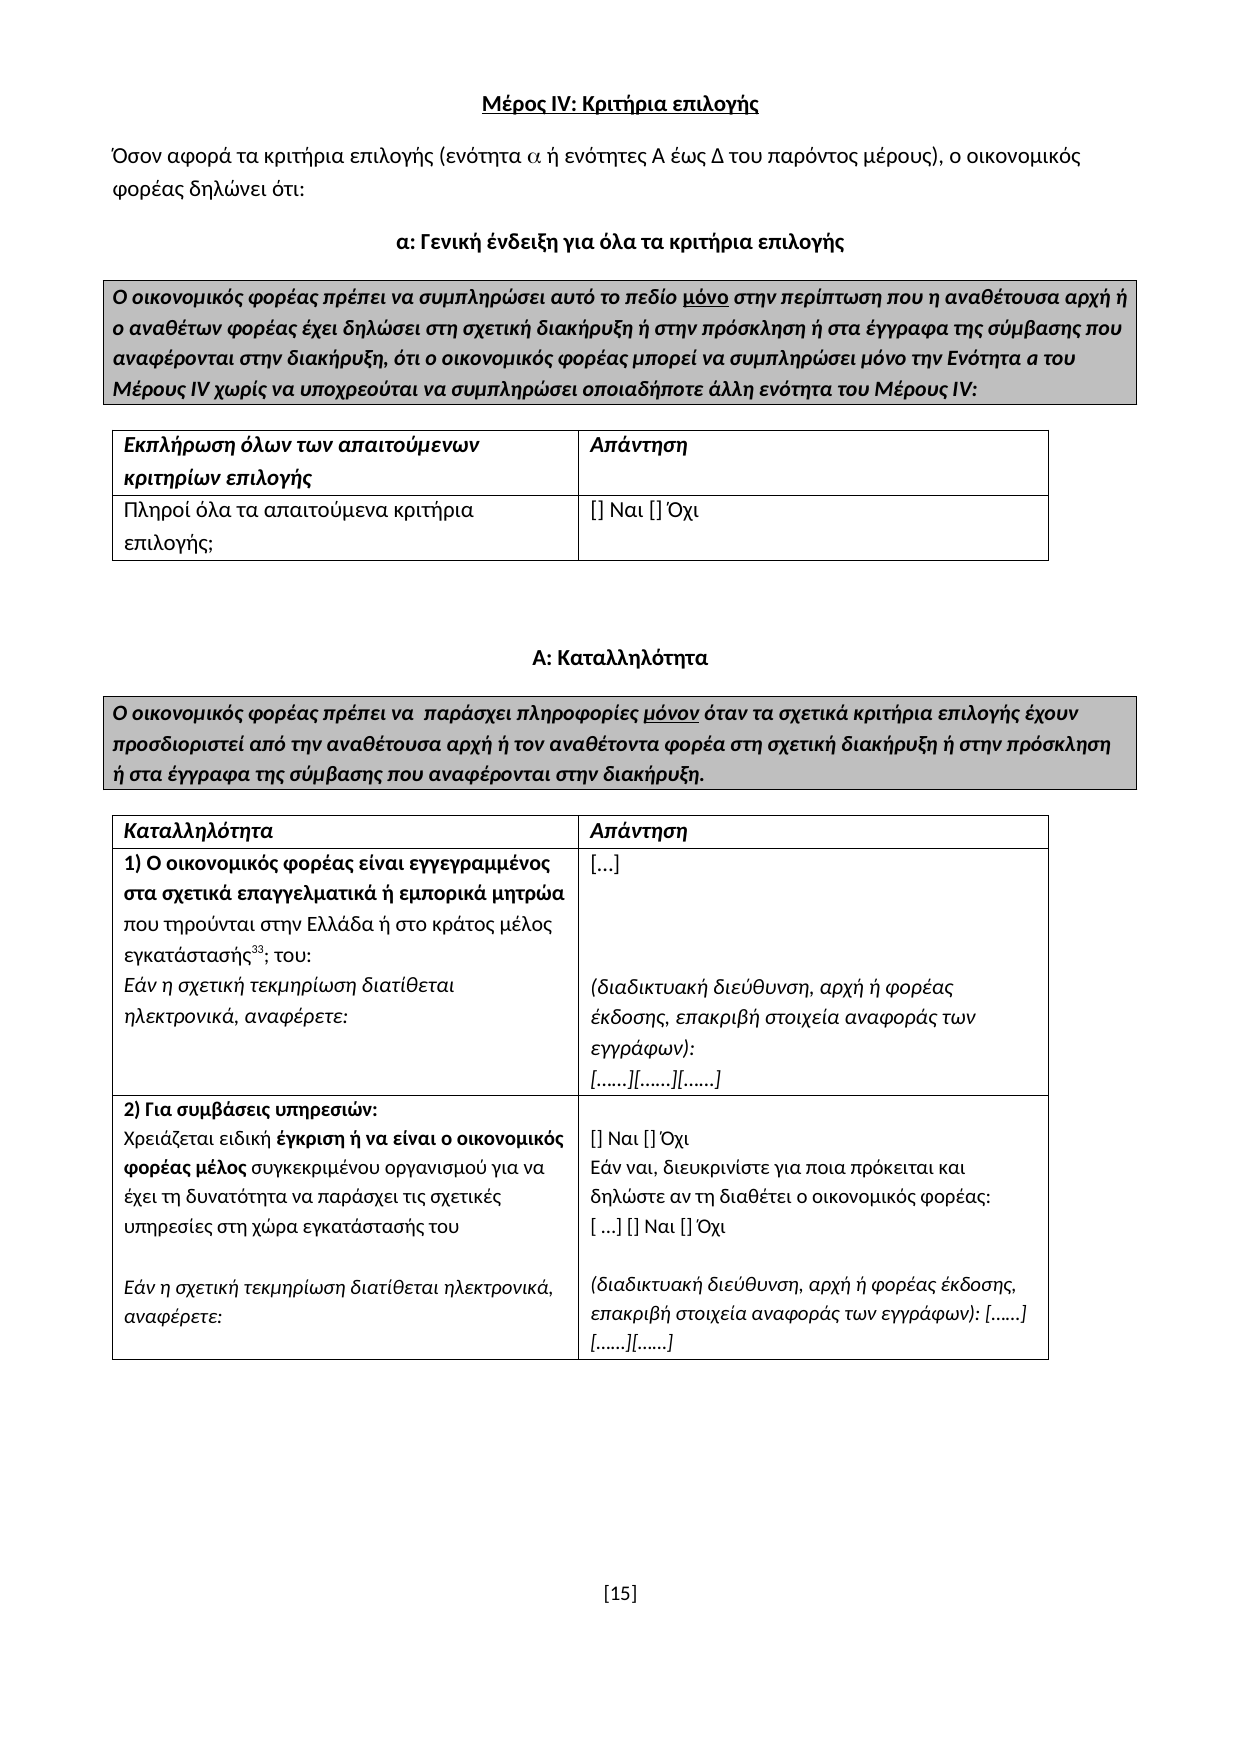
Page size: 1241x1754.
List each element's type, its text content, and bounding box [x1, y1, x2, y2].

table_header Καταλληλότητα [113, 816, 578, 848]
table_cell [] Ναι [] Όχι Εάν ναι, διευκρινίστε για ποια πρόκειται και δηλώστε αν τη διαθέτει ο οικονομικός φορέας: [ …] [] Ναι [] Όχι (διαδικτυακή διεύθυνση, αρχή ή φορέας έκδοσης, επακριβή στοιχεία αναφοράς των εγγράφων): [……][……][……] [579, 1096, 1048, 1358]
text Α: Καταλληλότητα [112, 643, 1128, 671]
table_header Απάντηση [579, 431, 1048, 494]
table_cell 1) Ο οικονομικός φορέας είναι εγγεγραμμένος στα σχετικά επαγγελματικά ή εμπορικά μητρώα που τηρούνται στην Ελλάδα ή στο κράτος μέλος εγκατάστασής; του: Εάν η σχετική τεκμηρίωση διατίθεται ηλεκτρονικά, αναφέρετε: [113, 849, 578, 1095]
text α: Γενική ένδειξη για όλα τα κριτήρια επιλογής [112, 227, 1128, 255]
text Ο οικονομικός φορέας πρέπει να συμπληρώσει αυτό το πεδίο μόνο στην περίπτωση που η αναθέτουσα αρχή ή ο αναθέτων φορέας έχει δηλώσει στη σχετική διακήρυξη ή στην πρόσκληση ή στα έγγραφα της σύμβασης που αναφέρονται στην διακήρυξη, ότι ο οικονομικός φορέας μπορεί να συμπληρώσει μόνο την Ενότητα a του Μέρους ΙV χωρίς να υποχρεούται να συμπληρώσει οποιαδήποτε άλλη ενότητα του Μέρους ΙV: [104, 281, 1136, 404]
table_cell Πληροί όλα τα απαιτούμενα κριτήρια επιλογής; [113, 496, 578, 560]
text Μέρος IV: Κριτήρια επιλογής [112, 89, 1128, 117]
table_cell [] Ναι [] Όχι [579, 496, 1048, 560]
text Ο οικονομικός φορέας πρέπει να παράσχει πληροφορίες μόνον όταν τα σχετικά κριτήρια επιλογής έχουν προσδιοριστεί από την αναθέτουσα αρχή ή τον αναθέτοντα φορέα στη σχετική διακήρυξη ή στην πρόσκληση ή στα έγγραφα της σύμβασης που αναφέρονται στην διακήρυξη. [104, 697, 1136, 789]
table_cell 2) Για συμβάσεις υπηρεσιών: Χρειάζεται ειδική έγκριση ή να είναι ο οικονομικός φορέας μέλος συγκεκριμένου οργανισμού για να έχει τη δυνατότητα να παράσχει τις σχετικές υπηρεσίες στη χώρα εγκατάστασής του Εάν η σχετική τεκμηρίωση διατίθεται ηλεκτρονικά, αναφέρετε: [113, 1096, 578, 1358]
table_cell […] (διαδικτυακή διεύθυνση, αρχή ή φορέας έκδοσης, επακριβή στοιχεία αναφοράς των εγγράφων): [……][……][……] [579, 849, 1048, 1095]
table_header Εκπλήρωση όλων των απαιτούμενων κριτηρίων επιλογής [113, 431, 578, 494]
text Όσον αφορά τα κριτήρια επιλογής (ενότητα  ή ενότητες Α έως Δ του παρόντος μέρους), ο οικονομικός φορέας δηλώνει ότι: [112, 142, 1128, 202]
table_header Απάντηση [579, 816, 1048, 848]
